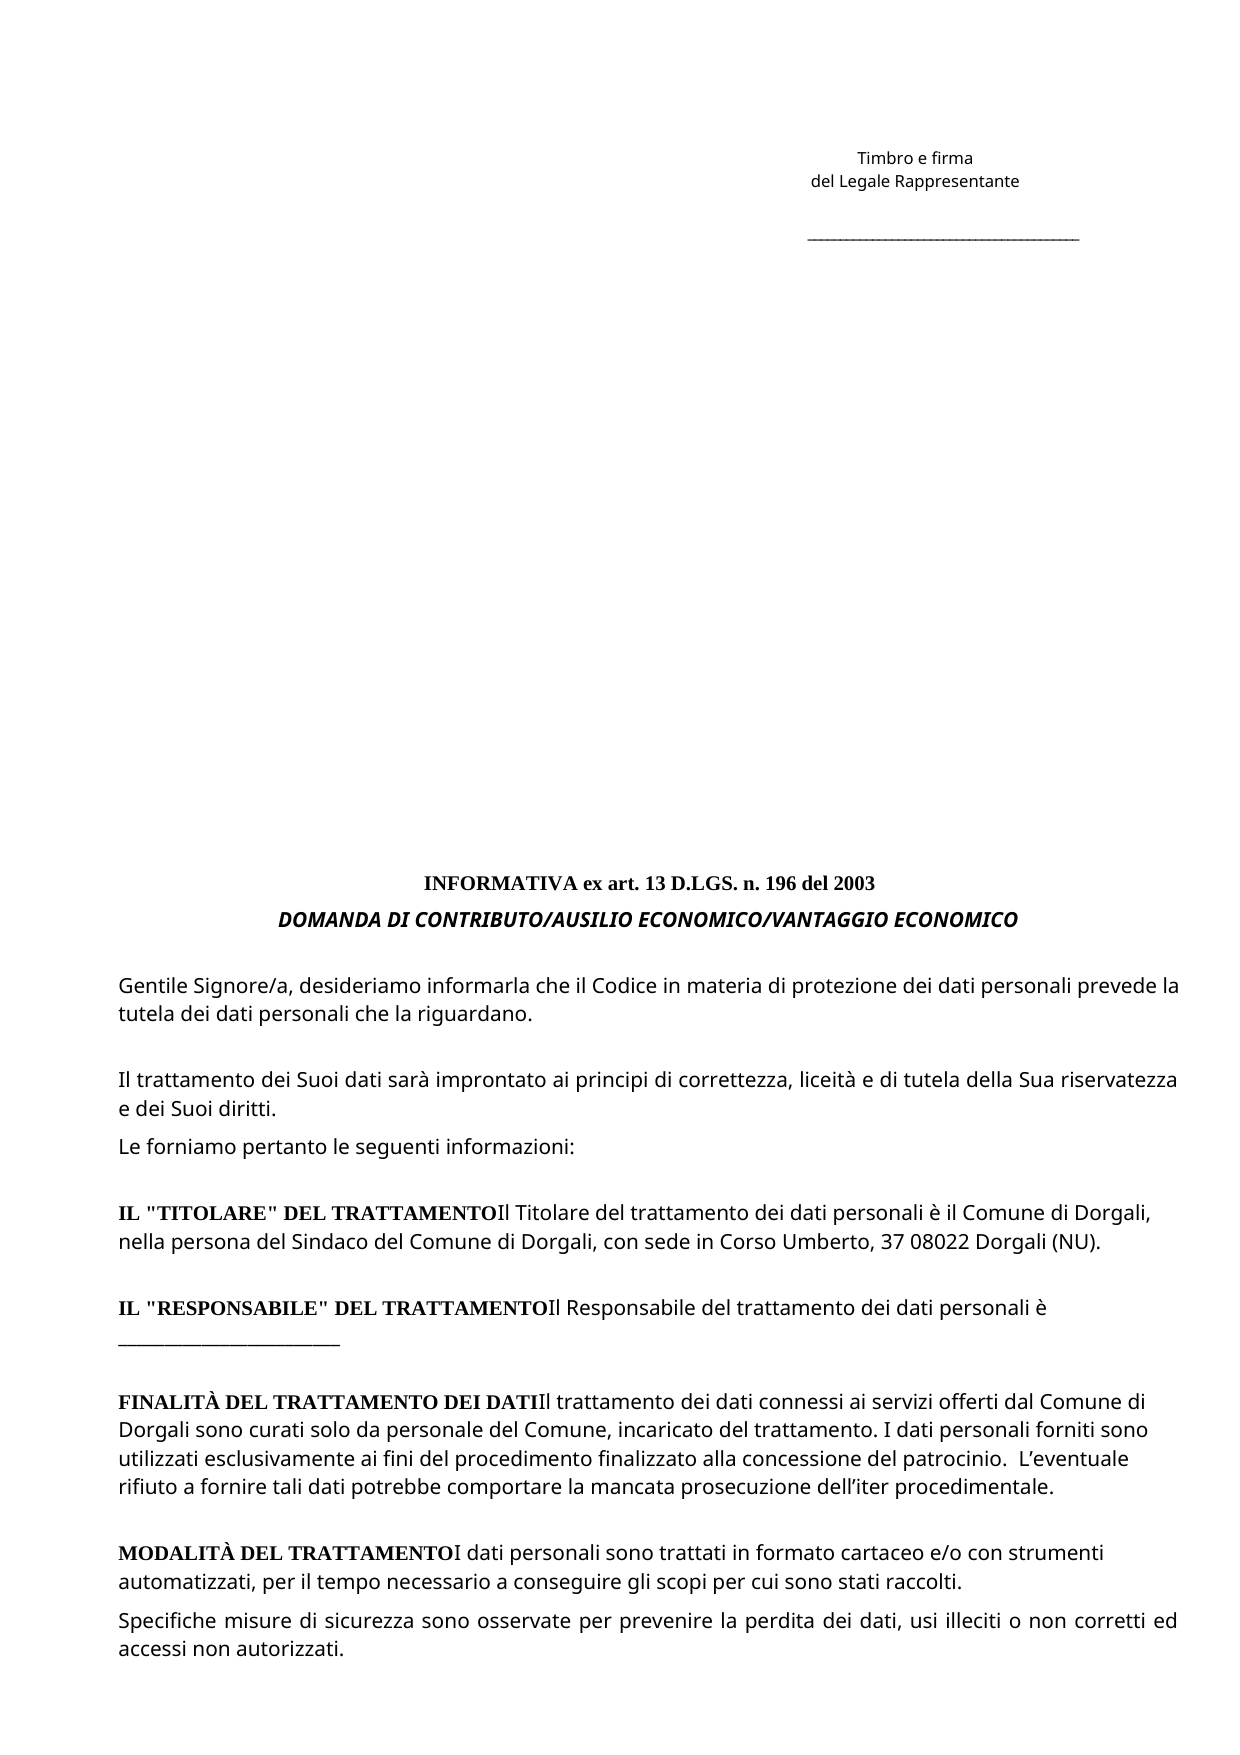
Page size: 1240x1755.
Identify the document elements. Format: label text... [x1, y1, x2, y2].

text __________________________________________ [146, 221, 1167, 244]
text Le forniamo pertanto le seguenti informazioni: [118, 1132, 1181, 1161]
text Specifiche misure di sicurezza sono osservate per prevenire la perdita dei dati, usi illeciti o non corretti ed accessi non autorizzati. [118, 1606, 1181, 1663]
text IL "TITOLARE" DEL TRATTAMENTO Il Titolare del trattamento dei dati personali è il Comune di Dorgali, nella persona del Sindaco del Comune di Dorgali, con sede in Corso Umberto, 37 08022 Dorgali (NU). [118, 1198, 1181, 1255]
text DOMANDA DI CONTRIBUTO/AUSILIO ECONOMICO/VANTAGGIO ECONOMICO [118, 905, 1181, 933]
text Il trattamento dei Suoi dati sarà improntato ai principi di correttezza, liceità e di tutela della Sua riservatezza e dei Suoi diritti. [118, 1065, 1181, 1122]
text FINALITÀ DEL TRATTAMENTO DEI DATI Il trattamento dei dati connessi ai servizi offerti dal Comune di Dorgali sono curati solo da personale del Comune, incaricato del trattamento. I dati personali forniti sono utilizzati esclusivamente ai fini del procedimento finalizzato alla concessione del patrocinio. L’eventuale rifiuto a fornire tali dati potrebbe comportare la mancata prosecuzione dell’iter procedimentale. [118, 1387, 1181, 1501]
text MODALITÀ DEL TRATTAMENTO I dati personali sono trattati in formato cartaceo e/o con strumenti automatizzati, per il tempo necessario a conseguire gli scopi per cui sono stati raccolti. [118, 1538, 1181, 1595]
text INFORMATIVA ex art. 13 D.LGS. n. 196 del 2003 [118, 870, 1181, 894]
text Gentile Signore/a, desideriamo informarla che il Codice in materia di protezione dei dati personali prevede la tutela dei dati personali che la riguardano. [118, 971, 1181, 1028]
text del Legale Rappresentante [708, 169, 1122, 192]
text Timbro e firma [708, 147, 1122, 169]
text IL "RESPONSABILE" DEL TRATTAMENTO Il Responsabile del trattamento dei dati personali è ________________________ [118, 1293, 1181, 1350]
